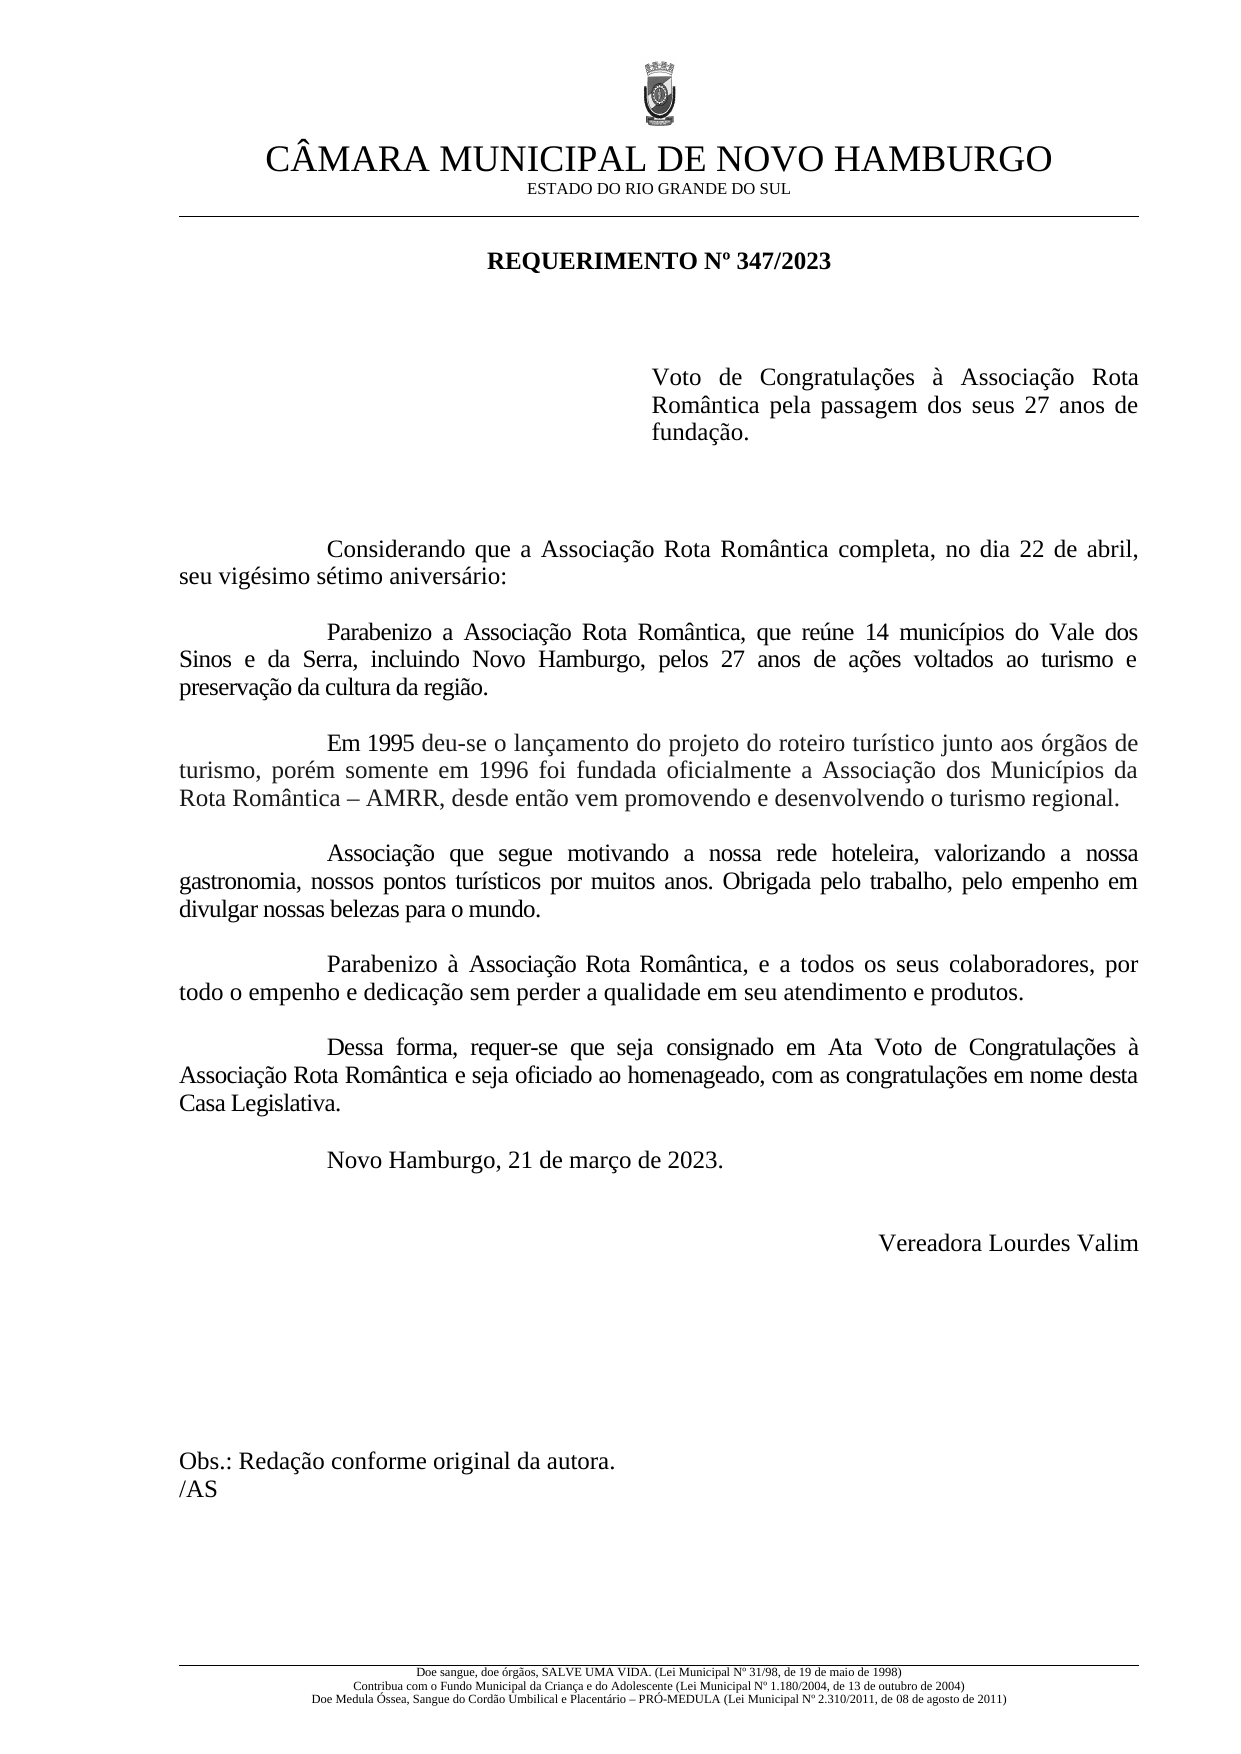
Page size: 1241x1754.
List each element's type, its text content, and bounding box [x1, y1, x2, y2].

text Obs.: Redação conforme original da autora. [179, 1447, 1139, 1475]
text Vereadora Lourdes Valim [179, 1229, 1139, 1257]
text Considerando que a Associação Rota Romântica completa, no dia 22 de abril, seu vigésimo sétimo aniversário: [179, 535, 1139, 590]
text Parabenizo a Associação Rota Romântica, que reúne 14 municípios do Vale dos Sinos e da Serra, incluindo Novo Hamburgo, pelos 27 anos de ações voltados ao turismo e preservação da cultura da região. [179, 618, 1139, 701]
text Associação que segue motivando a nossa rede hoteleira, valorizando a nossa gastronomia, nossos pontos turísticos por muitos anos. Obrigada pelo trabalho, pelo empenho em divulgar nossas belezas para o mundo. [179, 839, 1139, 923]
text Voto de Congratulações à Associação Rota Romântica pela passagem dos seus 27 anos de fundação. [651, 363, 1139, 446]
text Dessa forma, requer-se que seja consignado em Ata Voto de Congratulações à Associação Rota Romântica e seja oficiado ao homenageado, com as congratulações em nome desta Casa Legislativa. [179, 1033, 1139, 1117]
text Parabenizo à Associação Rota Romântica, e a todos os seus colaboradores, por todo o empenho e dedicação sem perder a qualidade em seu atendimento e produtos. [179, 950, 1139, 1006]
text REQUERIMENTO Nº 347/2023 [179, 247, 1139, 274]
text Em 1995 deu-se o lançamento do projeto do roteiro turístico junto aos órgãos de turismo, porém somente em 1996 foi fundada oficialmente a Associação dos Municípios da Rota Romântica – AMRR, desde então vem promovendo e desenvolvendo o turismo regional. [179, 729, 1139, 812]
text /AS [179, 1475, 1139, 1503]
text Novo Hamburgo, 21 de março de 2023. [179, 1146, 1139, 1173]
